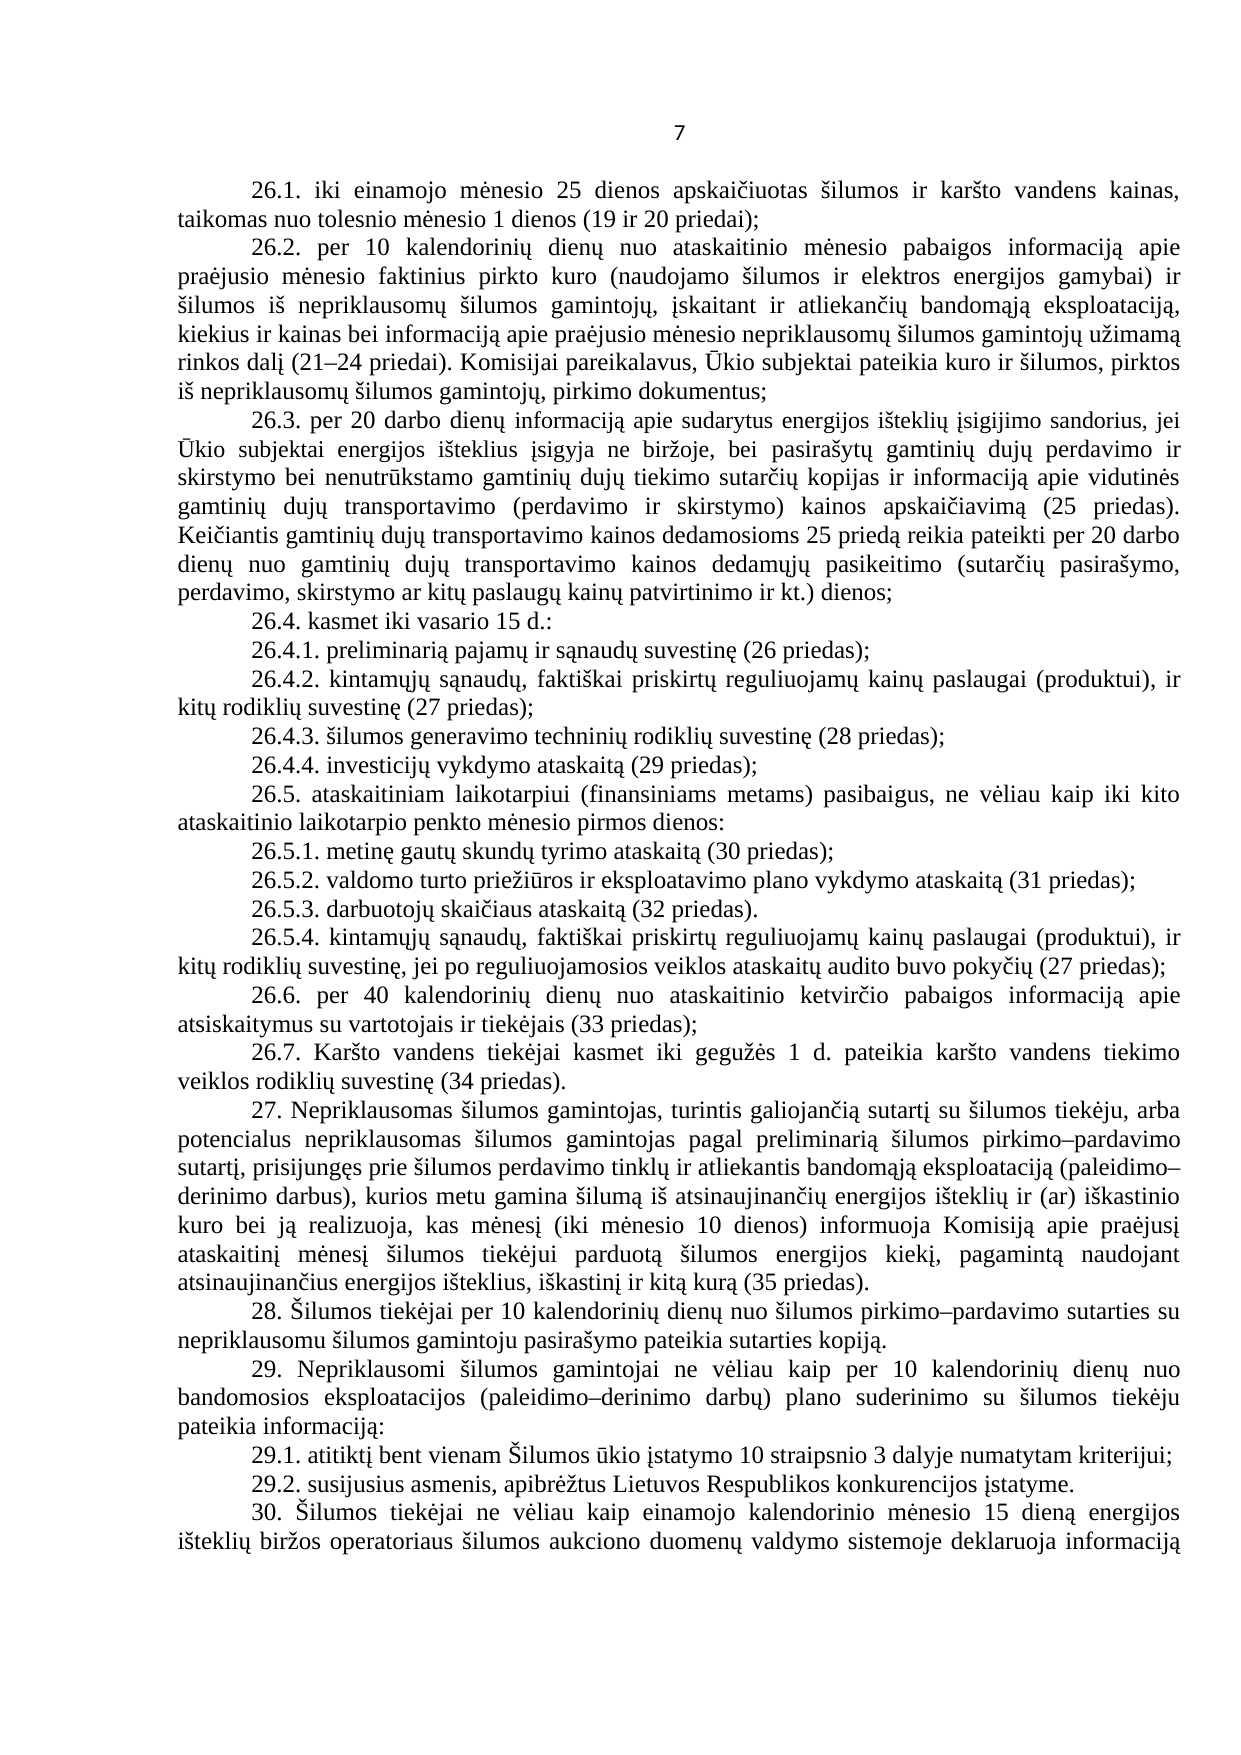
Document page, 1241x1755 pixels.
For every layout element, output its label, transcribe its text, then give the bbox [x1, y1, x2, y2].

text 26.5.3. darbuotojų skaičiaus ataskaitą (32 priedas). [177, 894, 1181, 922]
text 26.4. kasmet iki vasario 15 d.: [177, 606, 1181, 635]
text 26.7. Karšto vandens tiekėjai kasmet iki gegužės 1 d. pateikia karšto vandens tiekimo veiklos rodiklių suvestinę (34 priedas). [177, 1037, 1181, 1095]
text 26.5. ataskaitiniam laikotarpiui (finansiniams metams) pasibaigus, ne vėliau kaip iki kito ataskaitinio laikotarpio penkto mėnesio pirmos dienos: [177, 779, 1181, 836]
text 26.1. iki einamojo mėnesio 25 dienos apskaičiuotas šilumos ir karšto vandens kainas, taikomas nuo tolesnio mėnesio 1 dienos (19 ir 20 priedai); [177, 175, 1181, 232]
text 26.5.1. metinę gautų skundų tyrimo ataskaitą (30 priedas); [177, 836, 1181, 865]
text 26.6. per 40 kalendorinių dienų nuo ataskaitinio ketvirčio pabaigos informaciją apie atsiskaitymus su vartotojais ir tiekėjais (33 priedas); [177, 980, 1181, 1037]
text 28. Šilumos tiekėjai per 10 kalendorinių dienų nuo šilumos pirkimo–pardavimo sutarties su nepriklausomu šilumos gamintoju pasirašymo pateikia sutarties kopiją. [177, 1296, 1181, 1354]
text 30. Šilumos tiekėjai ne vėliau kaip einamojo kalendorinio mėnesio 15 dieną energijos išteklių biržos operatoriaus šilumos aukciono duomenų valdymo sistemoje deklaruoja informaciją [177, 1497, 1181, 1555]
text 26.4.2. kintamųjų sąnaudų, faktiškai priskirtų reguliuojamų kainų paslaugai (produktui), ir kitų rodiklių suvestinę (27 priedas); [177, 664, 1181, 721]
text 26.4.1. preliminarią pajamų ir sąnaudų suvestinę (26 priedas); [177, 635, 1181, 664]
text 26.5.2. valdomo turto priežiūros ir eksploatavimo plano vykdymo ataskaitą (31 priedas); [177, 865, 1181, 894]
text 26.3. per 20 darbo dienų informaciją apie sudarytus energijos išteklių įsigijimo sandorius, jei Ūkio subjektai energijos išteklius įsigyja ne biržoje, bei pasirašytų gamtinių dujų perdavimo ir skirstymo bei nenutrūkstamo gamtinių dujų tiekimo sutarčių kopijas ir informaciją apie vidutinės gamtinių dujų transportavimo (perdavimo ir skirstymo) kainos apskaičiavimą (25 priedas). Keičiantis gamtinių dujų transportavimo kainos dedamosioms 25 priedą reikia pateikti per 20 darbo dienų nuo gamtinių dujų transportavimo kainos dedamųjų pasikeitimo (sutarčių pasirašymo, perdavimo, skirstymo ar kitų paslaugų kainų patvirtinimo ir kt.) dienos; [177, 405, 1181, 606]
text 29.1. atitiktį bent vienam Šilumos ūkio įstatymo 10 straipsnio 3 dalyje numatytam kriterijui; [177, 1440, 1181, 1469]
text 27. Nepriklausomas šilumos gamintojas, turintis galiojančią sutartį su šilumos tiekėju, arba potencialus nepriklausomas šilumos gamintojas pagal preliminarią šilumos pirkimo–pardavimo sutartį, prisijungęs prie šilumos perdavimo tinklų ir atliekantis bandomąją eksploataciją (paleidimo–derinimo darbus), kurios metu gamina šilumą iš atsinaujinančių energijos išteklių ir (ar) iškastinio kuro bei ją realizuoja, kas mėnesį (iki mėnesio 10 dienos) informuoja Komisiją apie praėjusį ataskaitinį mėnesį šilumos tiekėjui parduotą šilumos energijos kiekį, pagamintą naudojant atsinaujinančius energijos išteklius, iškastinį ir kitą kurą (35 priedas). [177, 1095, 1181, 1296]
text 29. Nepriklausomi šilumos gamintojai ne vėliau kaip per 10 kalendorinių dienų nuo bandomosios eksploatacijos (paleidimo–derinimo darbų) plano suderinimo su šilumos tiekėju pateikia informaciją: [177, 1354, 1181, 1440]
text 29.2. susijusius asmenis, apibrėžtus Lietuvos Respublikos konkurencijos įstatyme. [177, 1469, 1181, 1497]
text 26.4.4. investicijų vykdymo ataskaitą (29 priedas); [177, 750, 1181, 779]
text 26.2. per 10 kalendorinių dienų nuo ataskaitinio mėnesio pabaigos informaciją apie praėjusio mėnesio faktinius pirkto kuro (naudojamo šilumos ir elektros energijos gamybai) ir šilumos iš nepriklausomų šilumos gamintojų, įskaitant ir atliekančių bandomąją eksploataciją, kiekius ir kainas bei informaciją apie praėjusio mėnesio nepriklausomų šilumos gamintojų užimamą rinkos dalį (21–24 priedai). Komisijai pareikalavus, Ūkio subjektai pateikia kuro ir šilumos, pirktos iš nepriklausomų šilumos gamintojų, pirkimo dokumentus; [177, 232, 1181, 405]
text 26.4.3. šilumos generavimo techninių rodiklių suvestinę (28 priedas); [177, 721, 1181, 750]
text 26.5.4. kintamųjų sąnaudų, faktiškai priskirtų reguliuojamų kainų paslaugai (produktui), ir kitų rodiklių suvestinę, jei po reguliuojamosios veiklos ataskaitų audito buvo pokyčių (27 priedas); [177, 922, 1181, 980]
